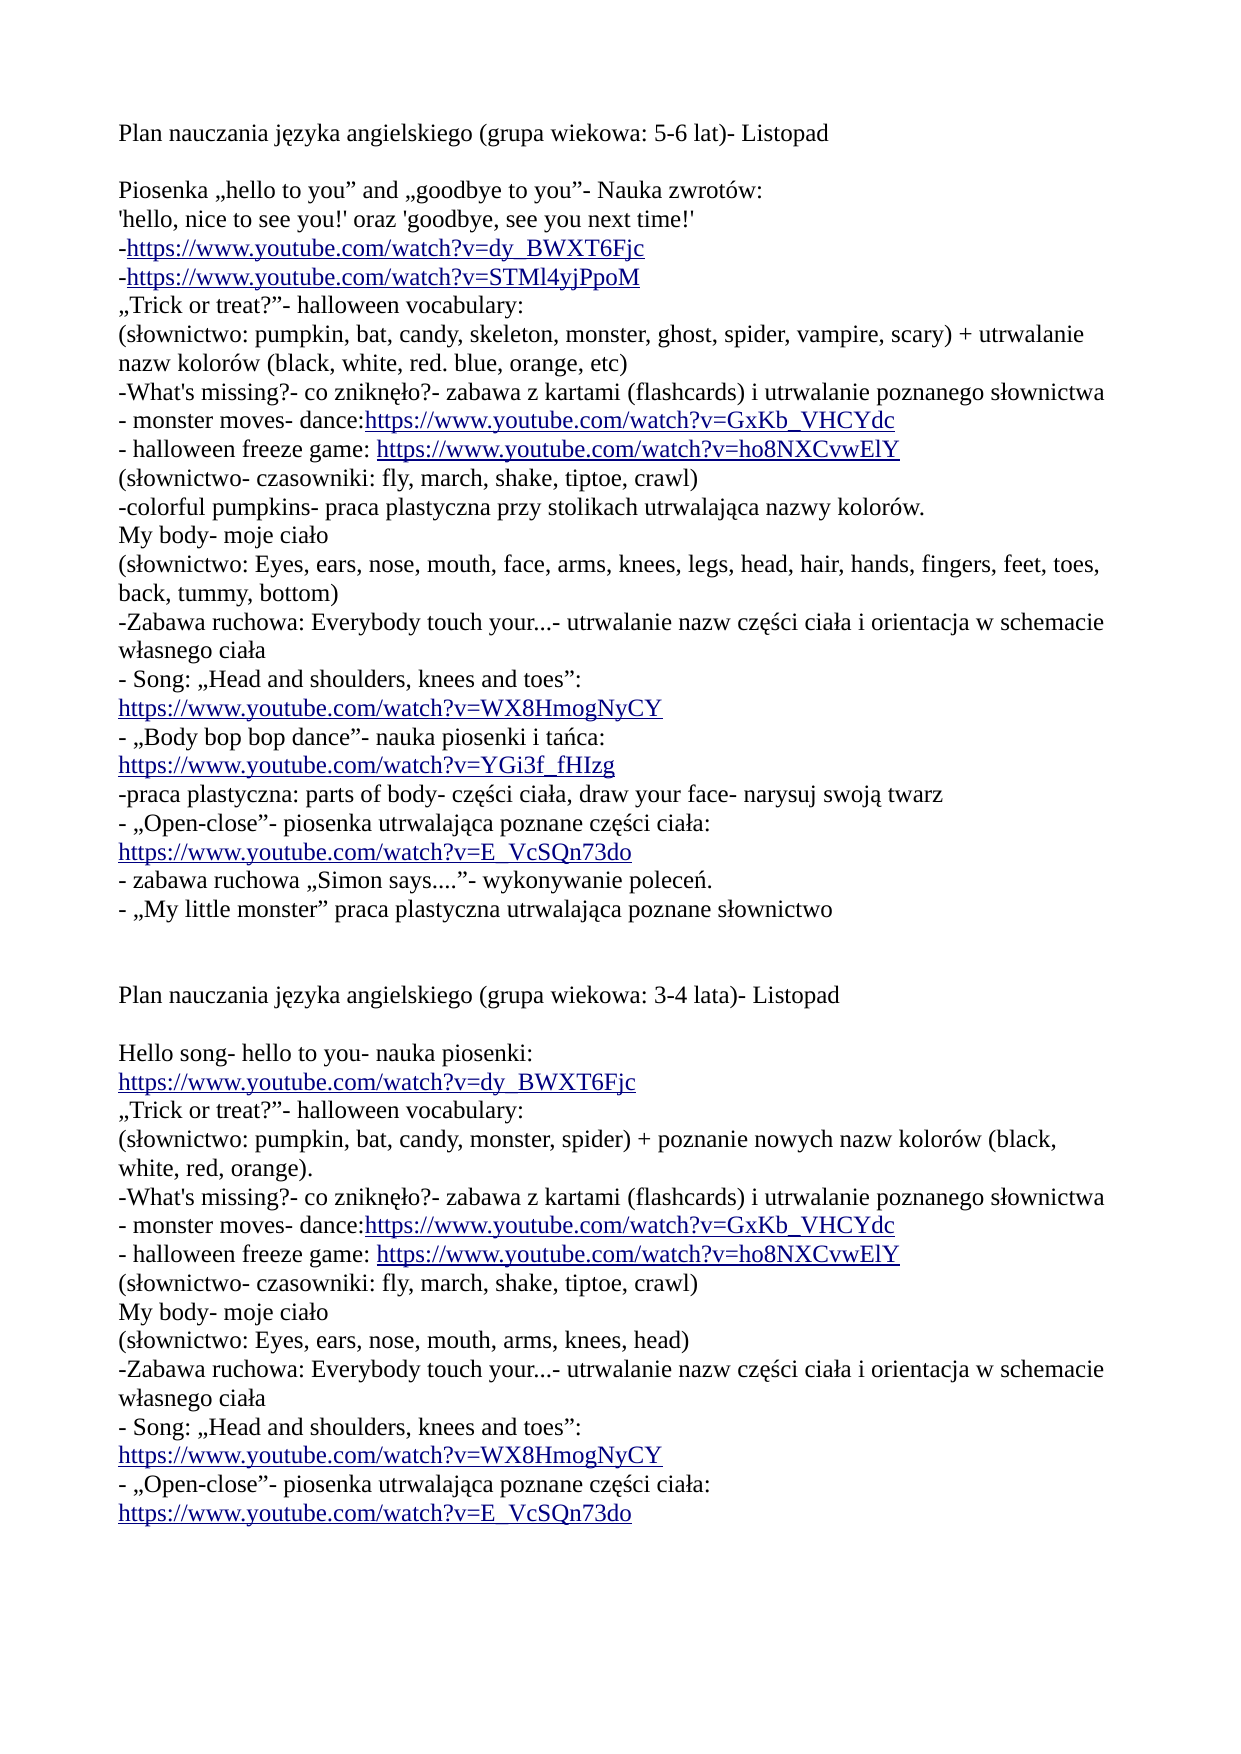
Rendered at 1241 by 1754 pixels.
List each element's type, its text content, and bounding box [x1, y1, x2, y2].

text (słownictwo: pumpkin, bat, candy, skeleton, monster, ghost, spider, vampire, scary) + utrwalanie nazw kolorów (black, white, red. blue, orange, etc) [118, 319, 1122, 377]
text https://www.youtube.com/watch?v=E_VcSQn73do [118, 837, 1122, 866]
text -What's missing?- co zniknęło?- zabawa z kartami (flashcards) i utrwalanie poznanego słownictwa [118, 377, 1122, 406]
text -praca plastyczna: parts of body- części ciała, draw your face- narysuj swoją twarz [118, 779, 1122, 808]
text (słownictwo: Eyes, ears, nose, mouth, arms, knees, head) [118, 1326, 1122, 1354]
text (słownictwo- czasowniki: fly, march, shake, tiptoe, crawl) [118, 463, 1122, 492]
text (słownictwo- czasowniki: fly, march, shake, tiptoe, crawl) [118, 1268, 1122, 1297]
text - zabawa ruchowa „Simon says....”- wykonywanie poleceń. [118, 866, 1122, 894]
text Plan nauczania języka angielskiego (grupa wiekowa: 5-6 lat)- Listopad [118, 118, 1122, 147]
text - halloween freeze game: https://www.youtube.com/watch?v=ho8NXCvwElY [118, 434, 1122, 463]
list - Song: „Head and shoulders, knees and toes”: [118, 664, 1122, 693]
text My body- moje ciało [118, 521, 1122, 549]
text - „Body bop bop dance”- nauka piosenki i tańca: [118, 722, 1122, 751]
text „Trick or treat?”- halloween vocabulary: [118, 1096, 1122, 1124]
text https://www.youtube.com/watch?v=WX8HmogNyCY [118, 693, 1122, 722]
list - Song: „Head and shoulders, knees and toes”: [118, 1412, 1122, 1441]
text - „Open-close”- piosenka utrwalająca poznane części ciała: [118, 1469, 1122, 1498]
list -Zabawa ruchowa: Everybody touch your...- utrwalanie nazw części ciała i orientacja w schemacie własnego ciała [118, 607, 1122, 664]
text (słownictwo: pumpkin, bat, candy, monster, spider) + poznanie nowych nazw kolorów (black, white, red, orange). [118, 1124, 1122, 1182]
text -https://www.youtube.com/watch?v=dy_BWXT6Fjc [118, 233, 1122, 262]
text - „Open-close”- piosenka utrwalająca poznane części ciała: [118, 808, 1122, 837]
text 'hello, nice to see you!' oraz 'goodbye, see you next time!' [118, 204, 1122, 233]
list -Zabawa ruchowa: Everybody touch your...- utrwalanie nazw części ciała i orientacja w schemacie własnego ciała [118, 1354, 1122, 1412]
text https://www.youtube.com/watch?v=YGi3f_fHIzg [118, 751, 1122, 779]
text -colorful pumpkins- praca plastyczna przy stolikach utrwalająca nazwy kolorów. [118, 492, 1122, 521]
text (słownictwo: Eyes, ears, nose, mouth, face, arms, knees, legs, head, hair, hands, fingers, feet, toes, back, tummy, bottom) [118, 549, 1122, 607]
text Hello song- hello to you- nauka piosenki: [118, 1038, 1122, 1067]
text - monster moves- dance:https://www.youtube.com/watch?v=GxKb_VHCYdc [118, 1211, 1122, 1239]
text -What's missing?- co zniknęło?- zabawa z kartami (flashcards) i utrwalanie poznanego słownictwa [118, 1182, 1122, 1211]
text - halloween freeze game: https://www.youtube.com/watch?v=ho8NXCvwElY [118, 1239, 1122, 1268]
text My body- moje ciało [118, 1297, 1122, 1326]
text - monster moves- dance:https://www.youtube.com/watch?v=GxKb_VHCYdc [118, 406, 1122, 434]
text - „My little monster” praca plastyczna utrwalająca poznane słownictwo [118, 894, 1122, 923]
text https://www.youtube.com/watch?v=dy_BWXT6Fjc [118, 1067, 1122, 1096]
text -https://www.youtube.com/watch?v=STMl4yjPpoM [118, 262, 1122, 291]
text https://www.youtube.com/watch?v=E_VcSQn73do [118, 1498, 1122, 1527]
text „Trick or treat?”- halloween vocabulary: [118, 291, 1122, 319]
text Plan nauczania języka angielskiego (grupa wiekowa: 3-4 lata)- Listopad [118, 981, 1122, 1009]
text https://www.youtube.com/watch?v=WX8HmogNyCY [118, 1441, 1122, 1469]
text Piosenka „hello to you” and „goodbye to you”- Nauka zwrotów: [118, 176, 1122, 204]
